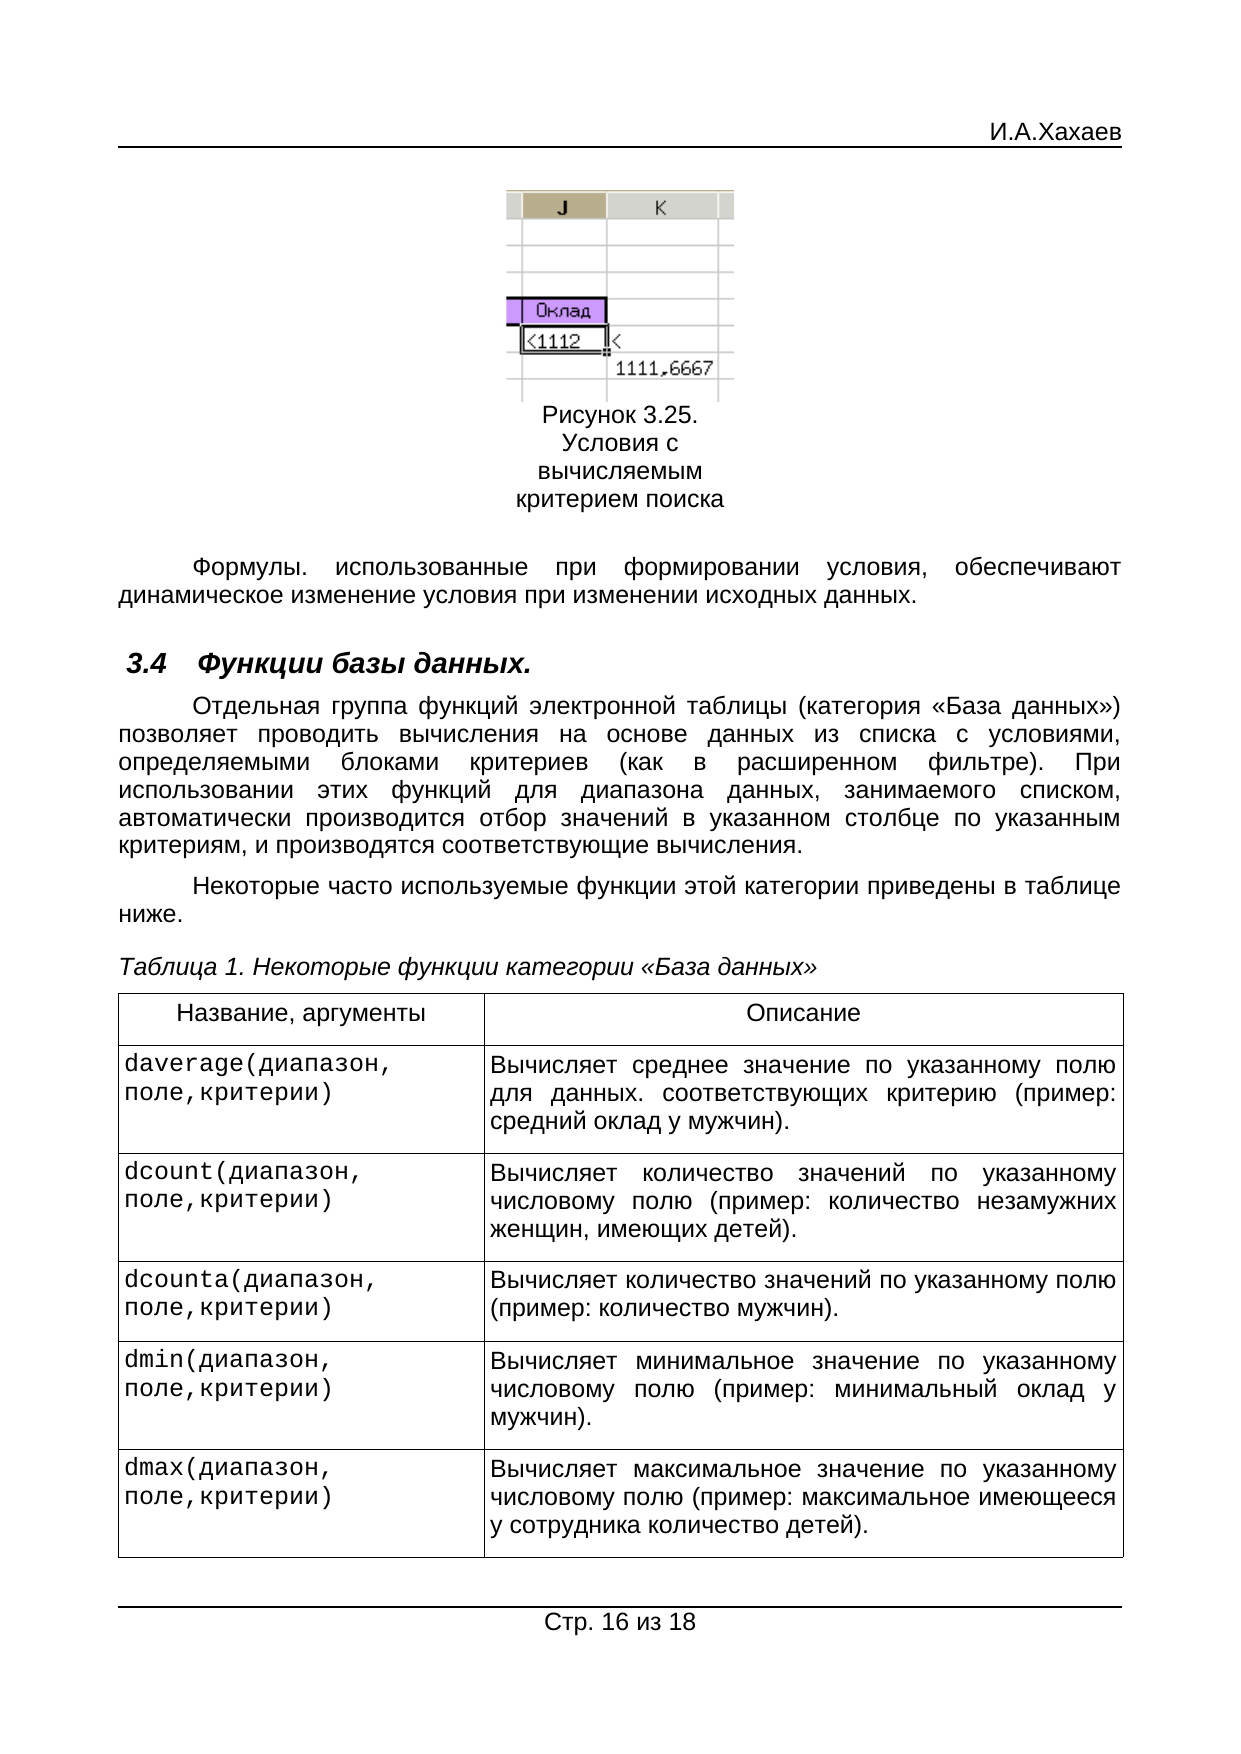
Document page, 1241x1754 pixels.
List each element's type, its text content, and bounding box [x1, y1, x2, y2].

table_cell dcounta(диапазон, поле,критерии) [119, 1262, 484, 1341]
text Таблица 1. Некоторые функции категории «База данных» [118, 952, 1122, 980]
table_cell Вычисляет количество значений по указанному числовому полю (пример: количество незамужних женщин, имеющих детей). [485, 1154, 1123, 1261]
text Отдельная группа функций электронной таблицы (категория «База данных») позволяет проводить вычисления на основе данных из списка с условиями, определяемыми блоками критериев (как в расширенном фильтре). При использовании этих функций для диапазона данных, занимаемого списком, автоматически производится отбор значений в указанном столбце по указанным критериям, и производятся соответствующие вычисления. [118, 692, 1122, 859]
table_cell Вычисляет минимальное значение по указанному числовому полю (пример: минимальный оклад у мужчин). [485, 1342, 1123, 1449]
table_cell dmin(диапазон, поле,критерии) [119, 1342, 484, 1449]
table_cell dmax(диапазон, поле,критерии) [119, 1450, 484, 1557]
text Некоторые часто используемые функции этой категории приведены в таблице ниже. [118, 872, 1122, 927]
table_cell dcount(диапазон, поле,критерии) [119, 1154, 484, 1261]
text Формулы. использованные при формировании условия, обеспечивают динамическое изменение условия при изменении исходных данных. [118, 553, 1122, 609]
table_cell Вычисляет среднее значение по указанному полю для данных. соответствующих критерию (пример: средний оклад у мужчин). [485, 1046, 1123, 1153]
table_cell Вычисляет максимальное значение по указанному числовому полю (пример: максимальное имеющееся у сотрудника количество детей). [485, 1450, 1123, 1557]
table_header Название, аргументы [119, 994, 484, 1045]
table_cell Вычисляет количество значений по указанному полю (пример: количество мужчин). [485, 1262, 1123, 1341]
table_cell daverage(диапазон, поле,критерии) [119, 1046, 484, 1153]
text Рисунок 3.25. Условия с вычисляемым критерием поиска [506, 402, 734, 513]
picture [506, 190, 735, 402]
table_header Описание [485, 994, 1123, 1045]
subtitle Функции базы данных. [118, 647, 1122, 679]
